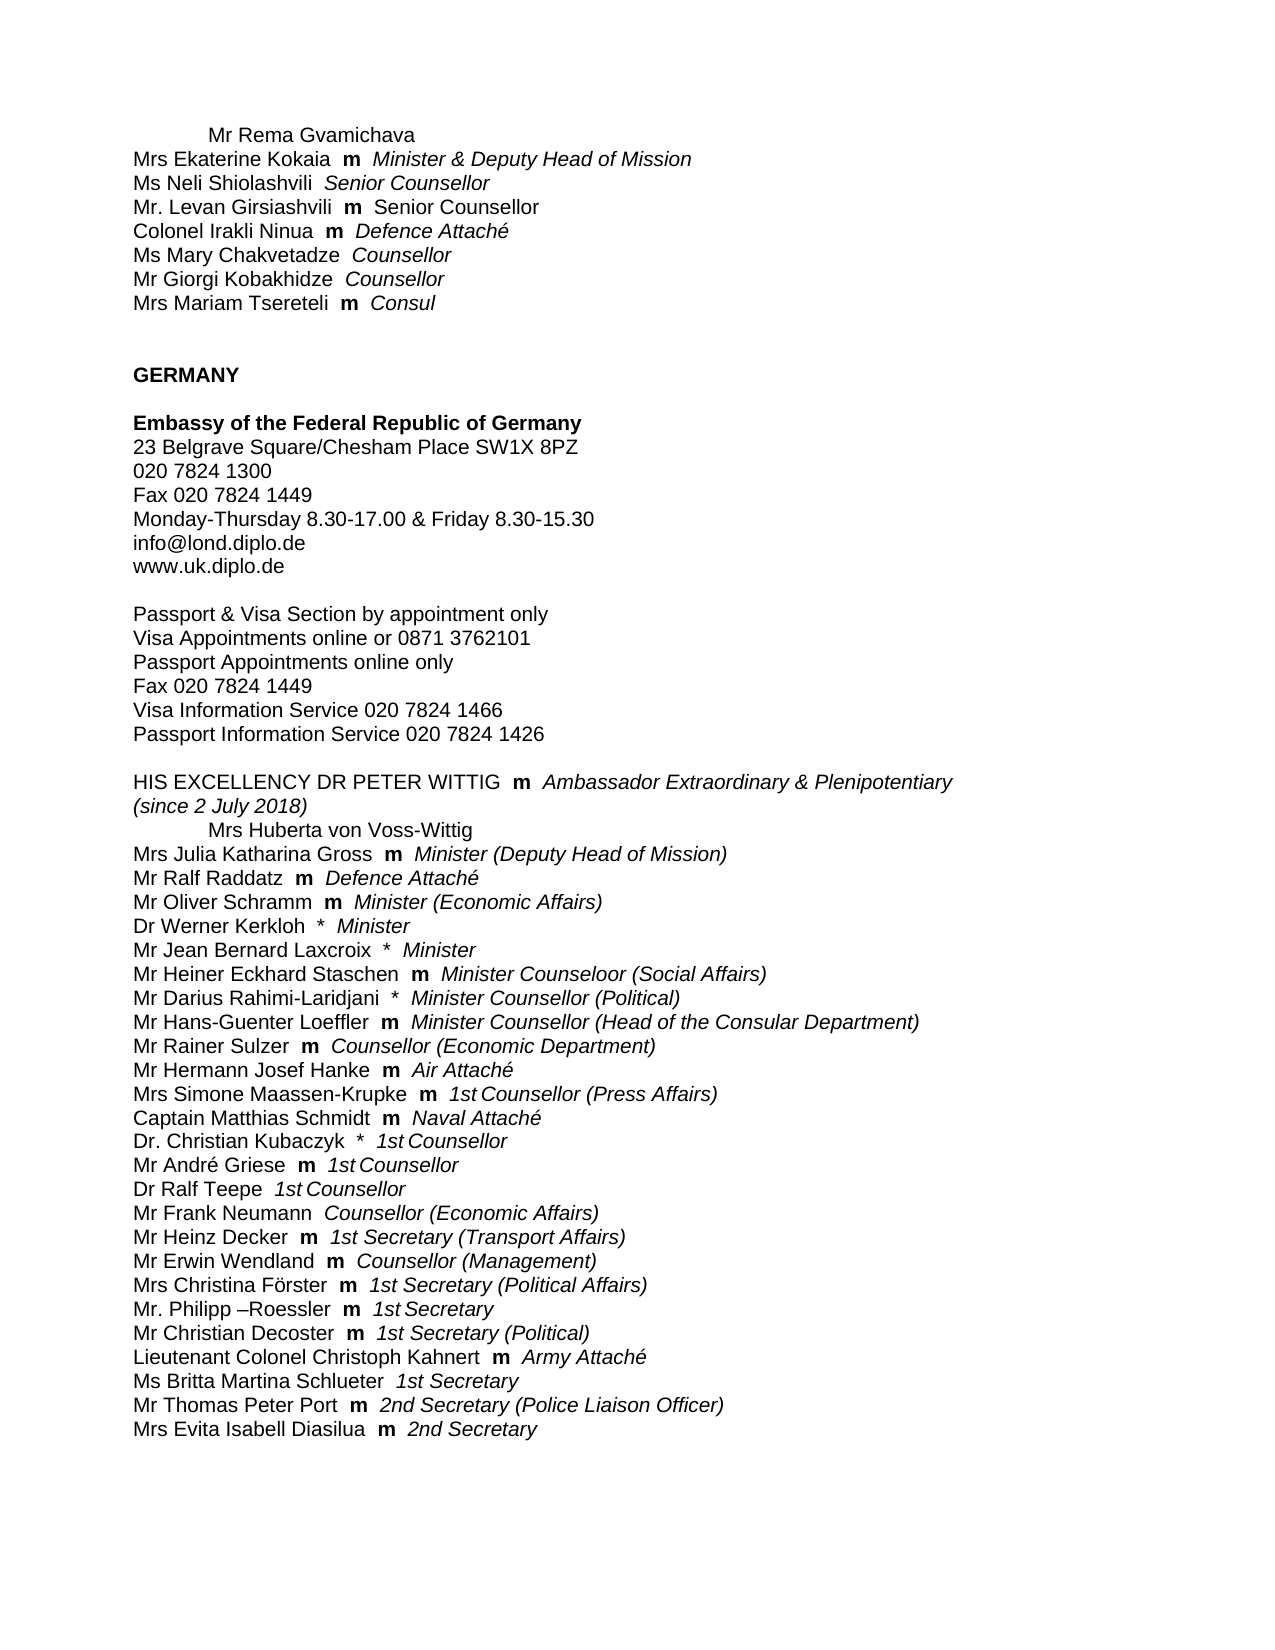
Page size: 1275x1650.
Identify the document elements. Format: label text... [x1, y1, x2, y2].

text Mrs Ekaterine Kokaia m Minister & Deputy Head of Mission [133, 147, 1181, 171]
text Mr Rema Gvamichava [133, 123, 1181, 147]
text Mrs Simone Maassen-Krupke m 1st Counsellor (Press Affairs) [133, 1081, 1181, 1105]
text Fax 020 7824 1449 [133, 674, 1181, 698]
text Lieutenant Colonel Christoph Kahnert m Army Attaché [133, 1345, 1181, 1369]
text Monday-Thursday 8.30-17.00 & Friday 8.30-15.30 [133, 506, 1181, 530]
text Passport Information Service 020 7824 1426 [133, 722, 1181, 746]
text Mr. Levan Girsiashvili m Senior Counsellor [133, 195, 1181, 219]
text Mrs Julia Katharina Gross m Minister (Deputy Head of Mission) [133, 842, 1181, 866]
text Mr Oliver Schramm m Minister (Economic Affairs) [133, 890, 1181, 914]
text Mr Erwin Wendland m Counsellor (Management) [133, 1249, 1181, 1273]
text Mr Christian Decoster m 1st Secretary (Political) [133, 1321, 1181, 1345]
text Fax 020 7824 1449 [133, 482, 1181, 506]
text Mr Heinz Decker m 1st Secretary (Transport Affairs) [133, 1225, 1181, 1249]
text Passport & Visa Section by appointment only [133, 602, 1181, 626]
text Mr Hans-Guenter Loeffler m Minister Counsellor (Head of the Consular Department) [133, 1009, 1181, 1033]
text Dr. Christian Kubaczyk * 1st Counsellor [133, 1129, 1181, 1153]
text GERMANY [133, 363, 1181, 387]
text Mrs Evita Isabell Diasilua m 2nd Secretary [133, 1417, 1181, 1441]
text Ms Britta Martina Schlueter 1st Secretary [133, 1369, 1181, 1393]
text Mr Ralf Raddatz m Defence Attaché [133, 866, 1181, 890]
text 020 7824 1300 [133, 458, 1181, 482]
text Dr Werner Kerkloh * Minister [133, 914, 1181, 938]
text Embassy of the Federal Republic of Germany [133, 411, 1181, 434]
text Mr Thomas Peter Port m 2nd Secretary (Police Liaison Officer) [133, 1393, 1181, 1417]
text Colonel Irakli Ninua m Defence Attaché [133, 219, 1181, 243]
text Mr. Philipp –Roessler m 1st Secretary [133, 1297, 1181, 1321]
text Mr Darius Rahimi-Laridjani * Minister Counsellor (Political) [133, 986, 1181, 1009]
text (since 2 July 2018) [133, 794, 1181, 818]
text Visa Appointments online or 0871 3762101 [133, 626, 1181, 650]
text Visa Information Service 020 7824 1466 [133, 698, 1181, 722]
text info@lond.diplo.de [133, 530, 1181, 554]
text Mrs Christina Förster m 1st Secretary (Political Affairs) [133, 1273, 1181, 1297]
text www.uk.diplo.de [133, 554, 1181, 578]
text Mrs Huberta von Voss-Wittig [133, 818, 1181, 842]
text Ms Neli Shiolashvili Senior Counsellor [133, 171, 1181, 195]
text Mr Heiner Eckhard Staschen m Minister Counseloor (Social Affairs) [133, 962, 1181, 986]
text Mr Hermann Josef Hanke m Air Attaché [133, 1057, 1181, 1081]
text Mr Jean Bernard Laxcroix * Minister [133, 938, 1181, 962]
text HIS EXCELLENCY DR PETER WITTIG m Ambassador Extraordinary & Plenipotentiary [133, 770, 1181, 794]
text Dr Ralf Teepe 1st Counsellor [133, 1177, 1181, 1201]
text Captain Matthias Schmidt m Naval Attaché [133, 1105, 1181, 1129]
text Mr Giorgi Kobakhidze Counsellor [133, 267, 1181, 291]
text Mr André Griese m 1st Counsellor [133, 1153, 1181, 1177]
text Mr Frank Neumann Counsellor (Economic Affairs) [133, 1201, 1181, 1225]
text 23 Belgrave Square/Chesham Place SW1X 8PZ [133, 434, 1181, 458]
text Ms Mary Chakvetadze Counsellor [133, 243, 1181, 267]
text Passport Appointments online only [133, 650, 1181, 674]
text Mrs Mariam Tsereteli m Consul [133, 291, 1181, 315]
text Mr Rainer Sulzer m Counsellor (Economic Department) [133, 1033, 1181, 1057]
